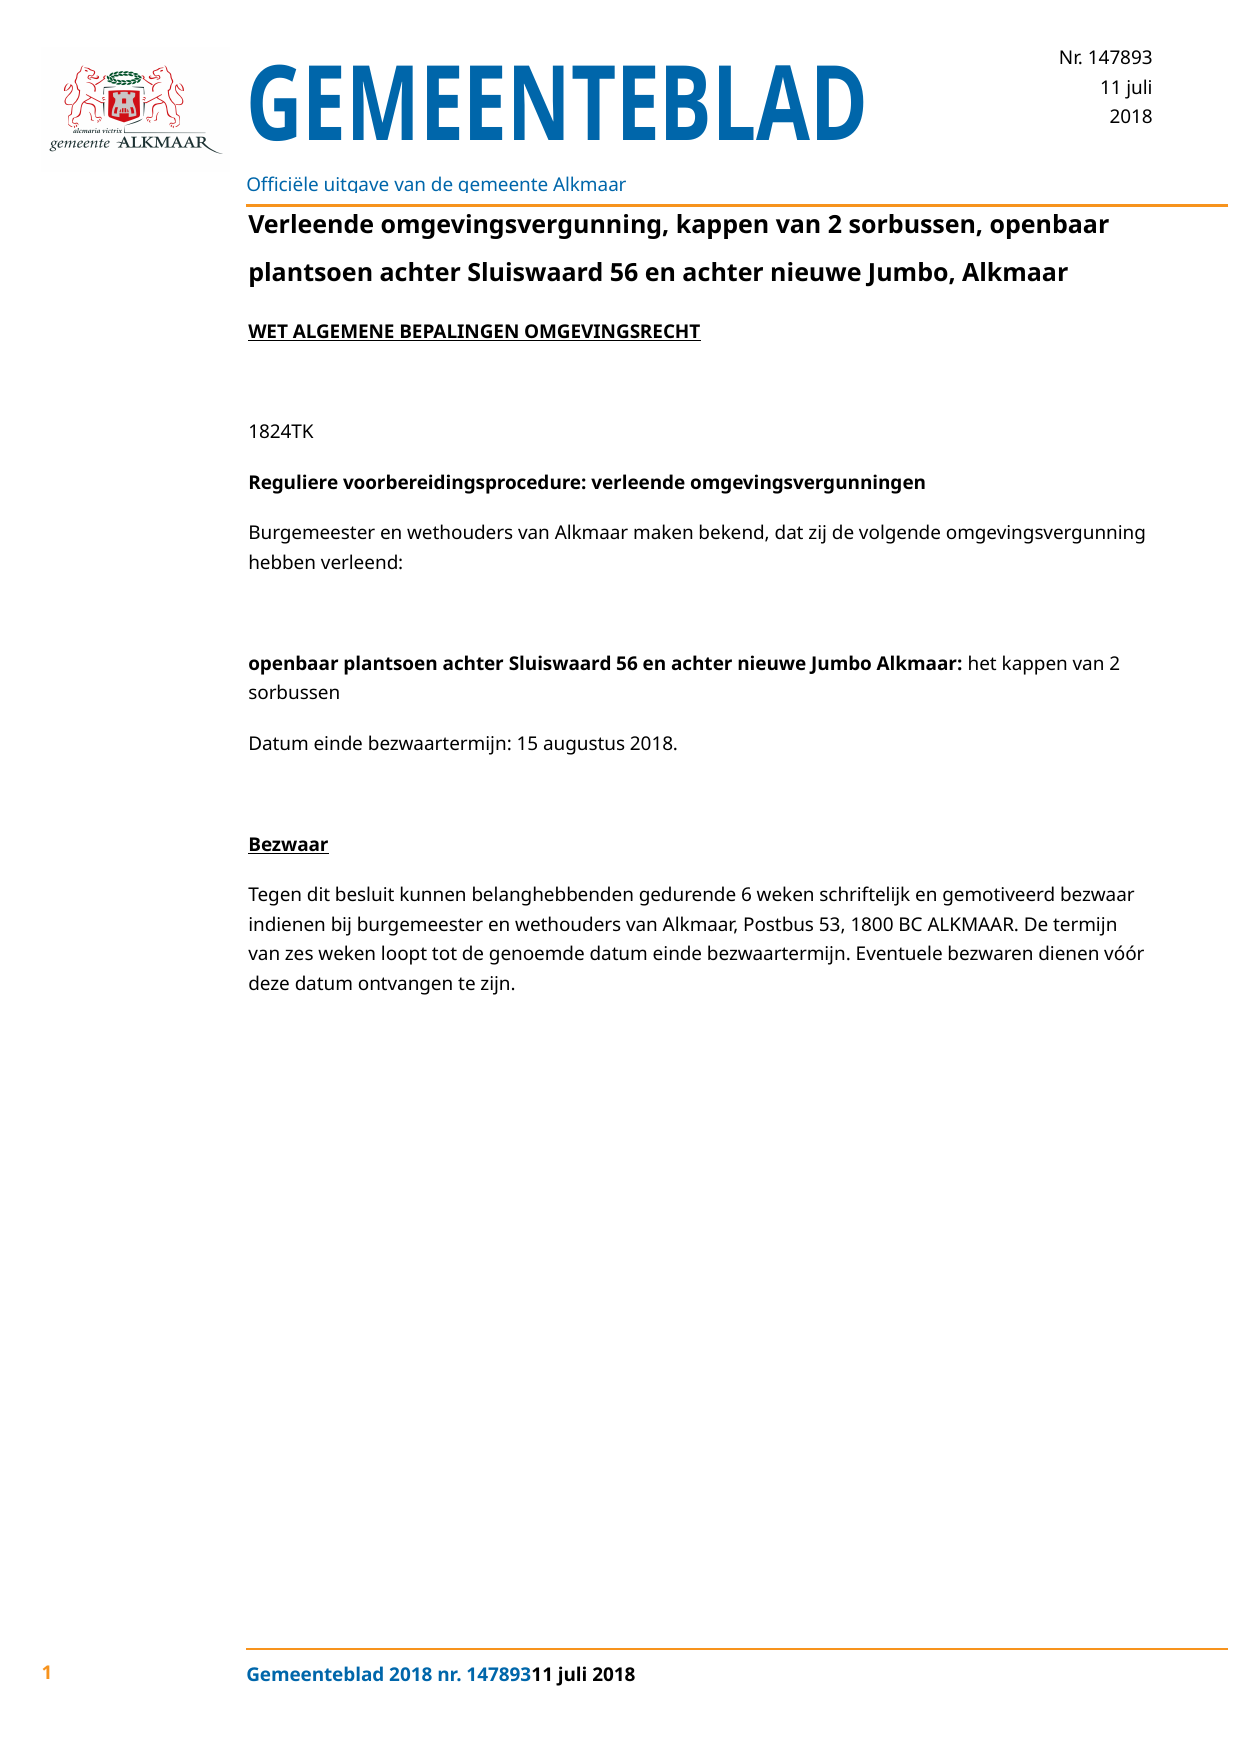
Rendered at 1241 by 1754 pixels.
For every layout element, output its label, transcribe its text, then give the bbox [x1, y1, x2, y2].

text Tegen dit besluit kunnen belanghebbenden gedurende 6 weken schriftelijk en gemotiveerd bezwaar indienen bij burgemeester en wethouders van Alkmaar, Postbus 53, 1800 BC ALKMAAR. De termijn van zes weken loopt tot de genoemde datum einde bezwaartermijn. Eventuele bezwaren dienen vóór deze datum ontvangen te zijn. [248, 881, 1152, 996]
text openbaar plantsoen achter Sluiswaard 56 en achter nieuwe Jumbo Alkmaar: het kappen van 2 sorbussen [248, 650, 1152, 705]
text 1824TK [248, 419, 1152, 444]
text Datum einde bezwaartermijn: 15 augustus 2018. [248, 730, 1152, 756]
picture [41, 47, 231, 172]
text Burgemeester en wethouders van Alkmaar maken bekend, dat zij de volgende omgevingsvergunning hebben verleend: [248, 519, 1152, 575]
text Verleende omgevingsvergunning, kappen van 2 sorbussen, openbaar plantsoen achter Sluiswaard 56 en achter nieuwe Jumbo, Alkmaar [248, 207, 1152, 288]
text Bezwaar [248, 831, 1152, 857]
text WET ALGEMENE BEPALINGEN OMGEVINGSRECHT [248, 318, 1152, 344]
text Reguliere voorbereidingsprocedure: verleende omgevingsvergunningen [248, 469, 1152, 495]
